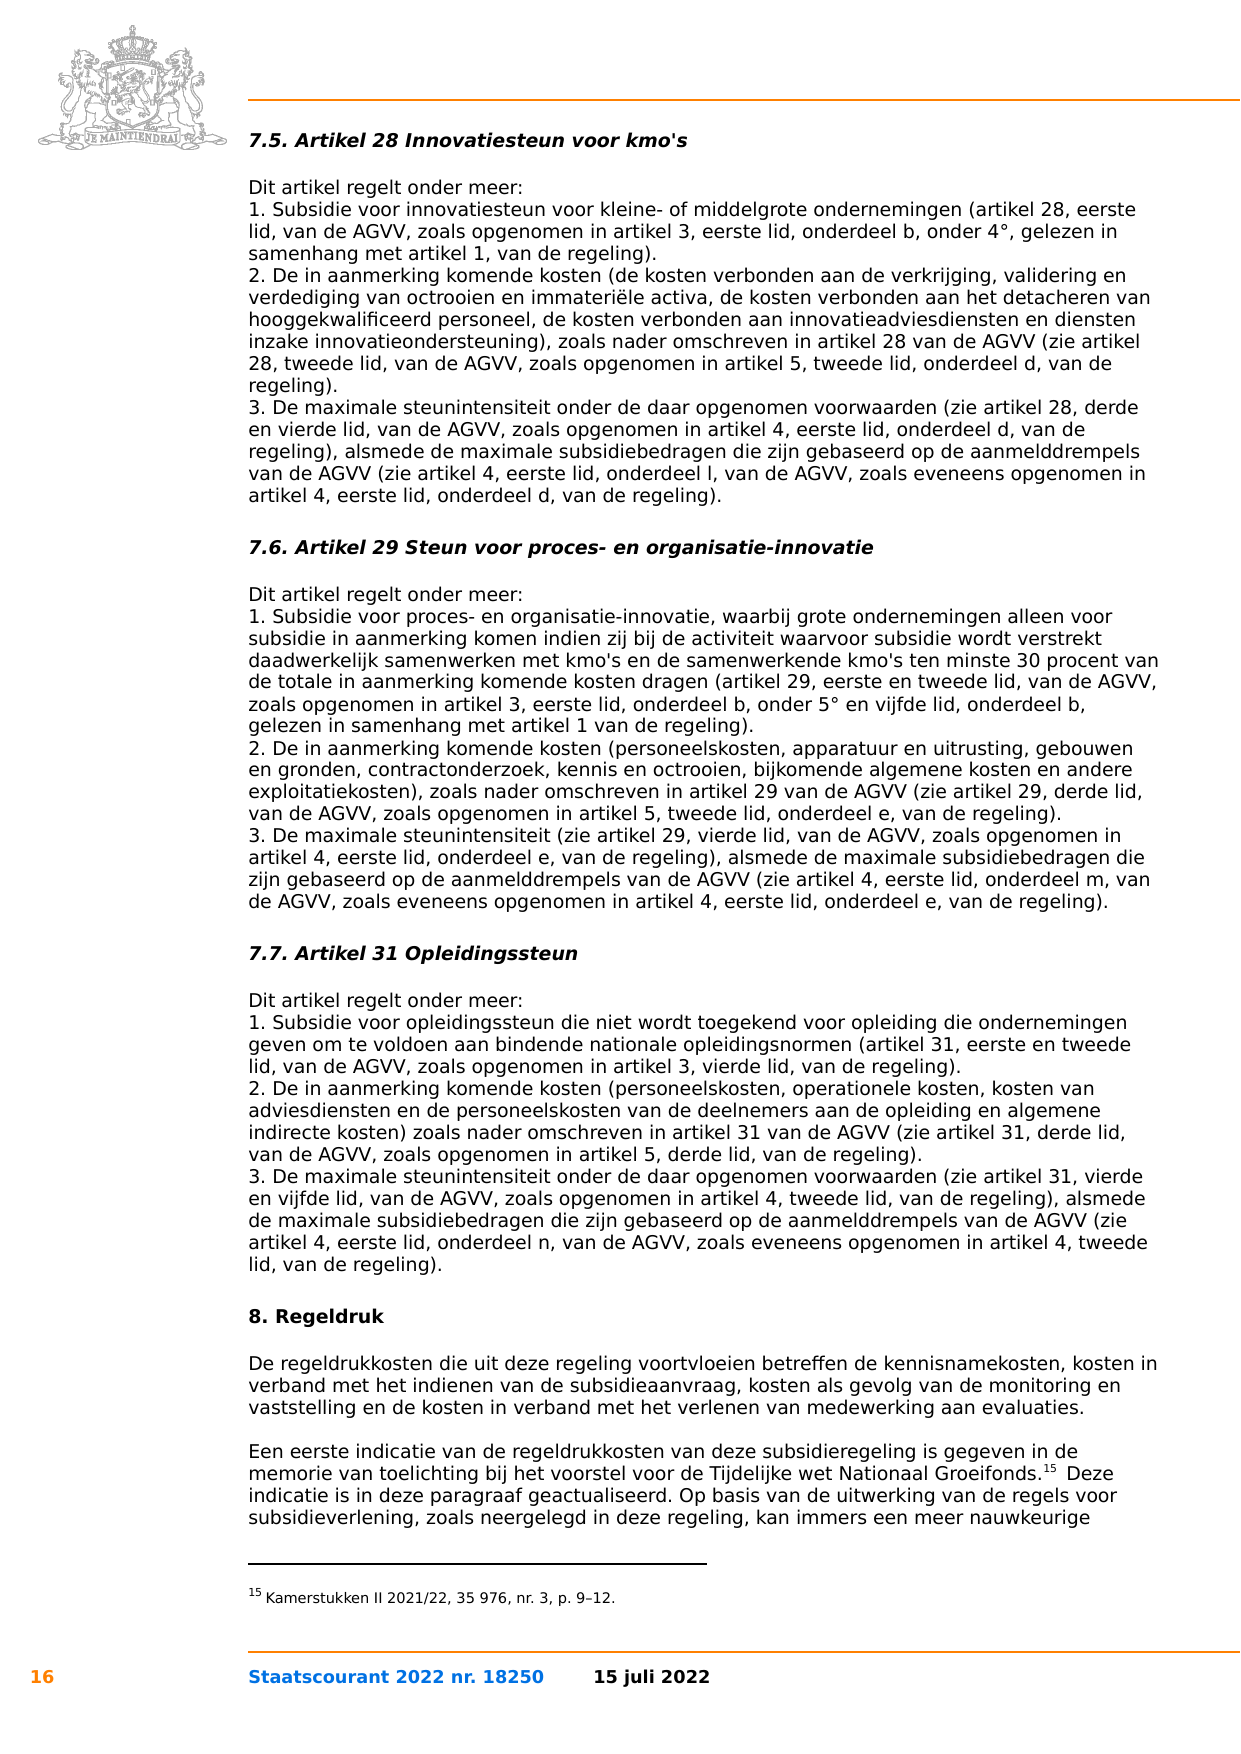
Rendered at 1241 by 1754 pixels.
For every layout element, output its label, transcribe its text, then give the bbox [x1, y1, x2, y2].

text 2. De in aanmerking komende kosten (personeelskosten, apparatuur en uitrusting, gebouwen en gronden, contractonderzoek, kennis en octrooien, bijkomende algemene kosten en andere exploitatiekosten), zoals nader omschreven in artikel 29 van de AGVV (zie artikel 29, derde lid, van de AGVV, zoals opgenomen in artikel 5, tweede lid, onderdeel e, van de regeling). [248, 737, 1163, 825]
text Een eerste indicatie van de regeldrukkosten van deze subsidieregeling is gegeven in de memorie van toelichting bij het voorstel voor de Tijdelijke wet Nationaal Groeifonds. Deze indicatie is in deze paragraaf geactualiseerd. Op basis van de uitwerking van de regels voor subsidieverlening, zoals neergelegd in deze regeling, kan immers een meer nauwkeurige [248, 1441, 1163, 1529]
picture [38, 25, 227, 150]
subtitle 7.7. Artikel 31 Opleidingssteun [248, 943, 1163, 965]
subtitle 7.6. Artikel 29 Steun voor proces- en organisatie-innovatie [248, 537, 1163, 558]
text 3. De maximale steunintensiteit (zie artikel 29, vierde lid, van de AGVV, zoals opgenomen in artikel 4, eerste lid, onderdeel e, van de regeling), alsmede de maximale subsidiebedragen die zijn gebaseerd op de aanmelddrempels van de AGVV (zie artikel 4, eerste lid, onderdeel m, van de AGVV, zoals eveneens opgenomen in artikel 4, eerste lid, onderdeel e, van de regeling). [248, 825, 1163, 913]
subtitle 8. Regeldruk [248, 1306, 1163, 1328]
text Dit artikel regelt onder meer: [248, 990, 1163, 1012]
text 2. De in aanmerking komende kosten (personeelskosten, operationele kosten, kosten van adviesdiensten en de personeelskosten van de deelnemers aan de opleiding en algemene indirecte kosten) zoals nader omschreven in artikel 31 van de AGVV (zie artikel 31, derde lid, van de AGVV, zoals opgenomen in artikel 5, derde lid, van de regeling). [248, 1078, 1163, 1166]
text Dit artikel regelt onder meer: [248, 583, 1163, 606]
text Dit artikel regelt onder meer: [248, 177, 1163, 199]
text 3. De maximale steunintensiteit onder de daar opgenomen voorwaarden (zie artikel 31, vierde en vijfde lid, van de AGVV, zoals opgenomen in artikel 4, tweede lid, van de regeling), alsmede de maximale subsidiebedragen die zijn gebaseerd op de aanmelddrempels van de AGVV (zie artikel 4, eerste lid, onderdeel n, van de AGVV, zoals eveneens opgenomen in artikel 4, tweede lid, van de regeling). [248, 1166, 1163, 1276]
text 2. De in aanmerking komende kosten (de kosten verbonden aan de verkrijging, validering en verdediging van octrooien en immateriële activa, de kosten verbonden aan het detacheren van hooggekwalificeerd personeel, de kosten verbonden aan innovatieadviesdiensten en diensten inzake innovatieondersteuning), zoals nader omschreven in artikel 28 van de AGVV (zie artikel 28, tweede lid, van de AGVV, zoals opgenomen in artikel 5, tweede lid, onderdeel d, van de regeling). [248, 265, 1163, 397]
text De regeldrukkosten die uit deze regeling voortvloeien betreffen de kennisnamekosten, kosten in verband met het indienen van de subsidieaanvraag, kosten als gevolg van de monitoring en vaststelling en de kosten in verband met het verlenen van medewerking aan evaluaties. [248, 1353, 1163, 1419]
text Kamerstukken II 2021/22, 35 976, nr. 3, p. 9–12. [248, 1586, 1163, 1608]
subtitle 7.5. Artikel 28 Innovatiesteun voor kmo's [248, 130, 1163, 152]
text 3. De maximale steunintensiteit onder de daar opgenomen voorwaarden (zie artikel 28, derde en vierde lid, van de AGVV, zoals opgenomen in artikel 4, eerste lid, onderdeel d, van de regeling), alsmede de maximale subsidiebedragen die zijn gebaseerd op de aanmelddrempels van de AGVV (zie artikel 4, eerste lid, onderdeel l, van de AGVV, zoals eveneens opgenomen in artikel 4, eerste lid, onderdeel d, van de regeling). [248, 397, 1163, 507]
text 1. Subsidie voor innovatiesteun voor kleine- of middelgrote ondernemingen (artikel 28, eerste lid, van de AGVV, zoals opgenomen in artikel 3, eerste lid, onderdeel b, onder 4°, gelezen in samenhang met artikel 1, van de regeling). [248, 199, 1163, 265]
text 1. Subsidie voor proces- en organisatie-innovatie, waarbij grote ondernemingen alleen voor subsidie in aanmerking komen indien zij bij de activiteit waarvoor subsidie wordt verstrekt daadwerkelijk samenwerken met kmo's en de samenwerkende kmo's ten minste 30 procent van de totale in aanmerking komende kosten dragen (artikel 29, eerste en tweede lid, van de AGVV, zoals opgenomen in artikel 3, eerste lid, onderdeel b, onder 5° en vijfde lid, onderdeel b, gelezen in samenhang met artikel 1 van de regeling). [248, 606, 1163, 737]
text 1. Subsidie voor opleidingssteun die niet wordt toegekend voor opleiding die ondernemingen geven om te voldoen aan bindende nationale opleidingsnormen (artikel 31, eerste en tweede lid, van de AGVV, zoals opgenomen in artikel 3, vierde lid, van de regeling). [248, 1012, 1163, 1078]
